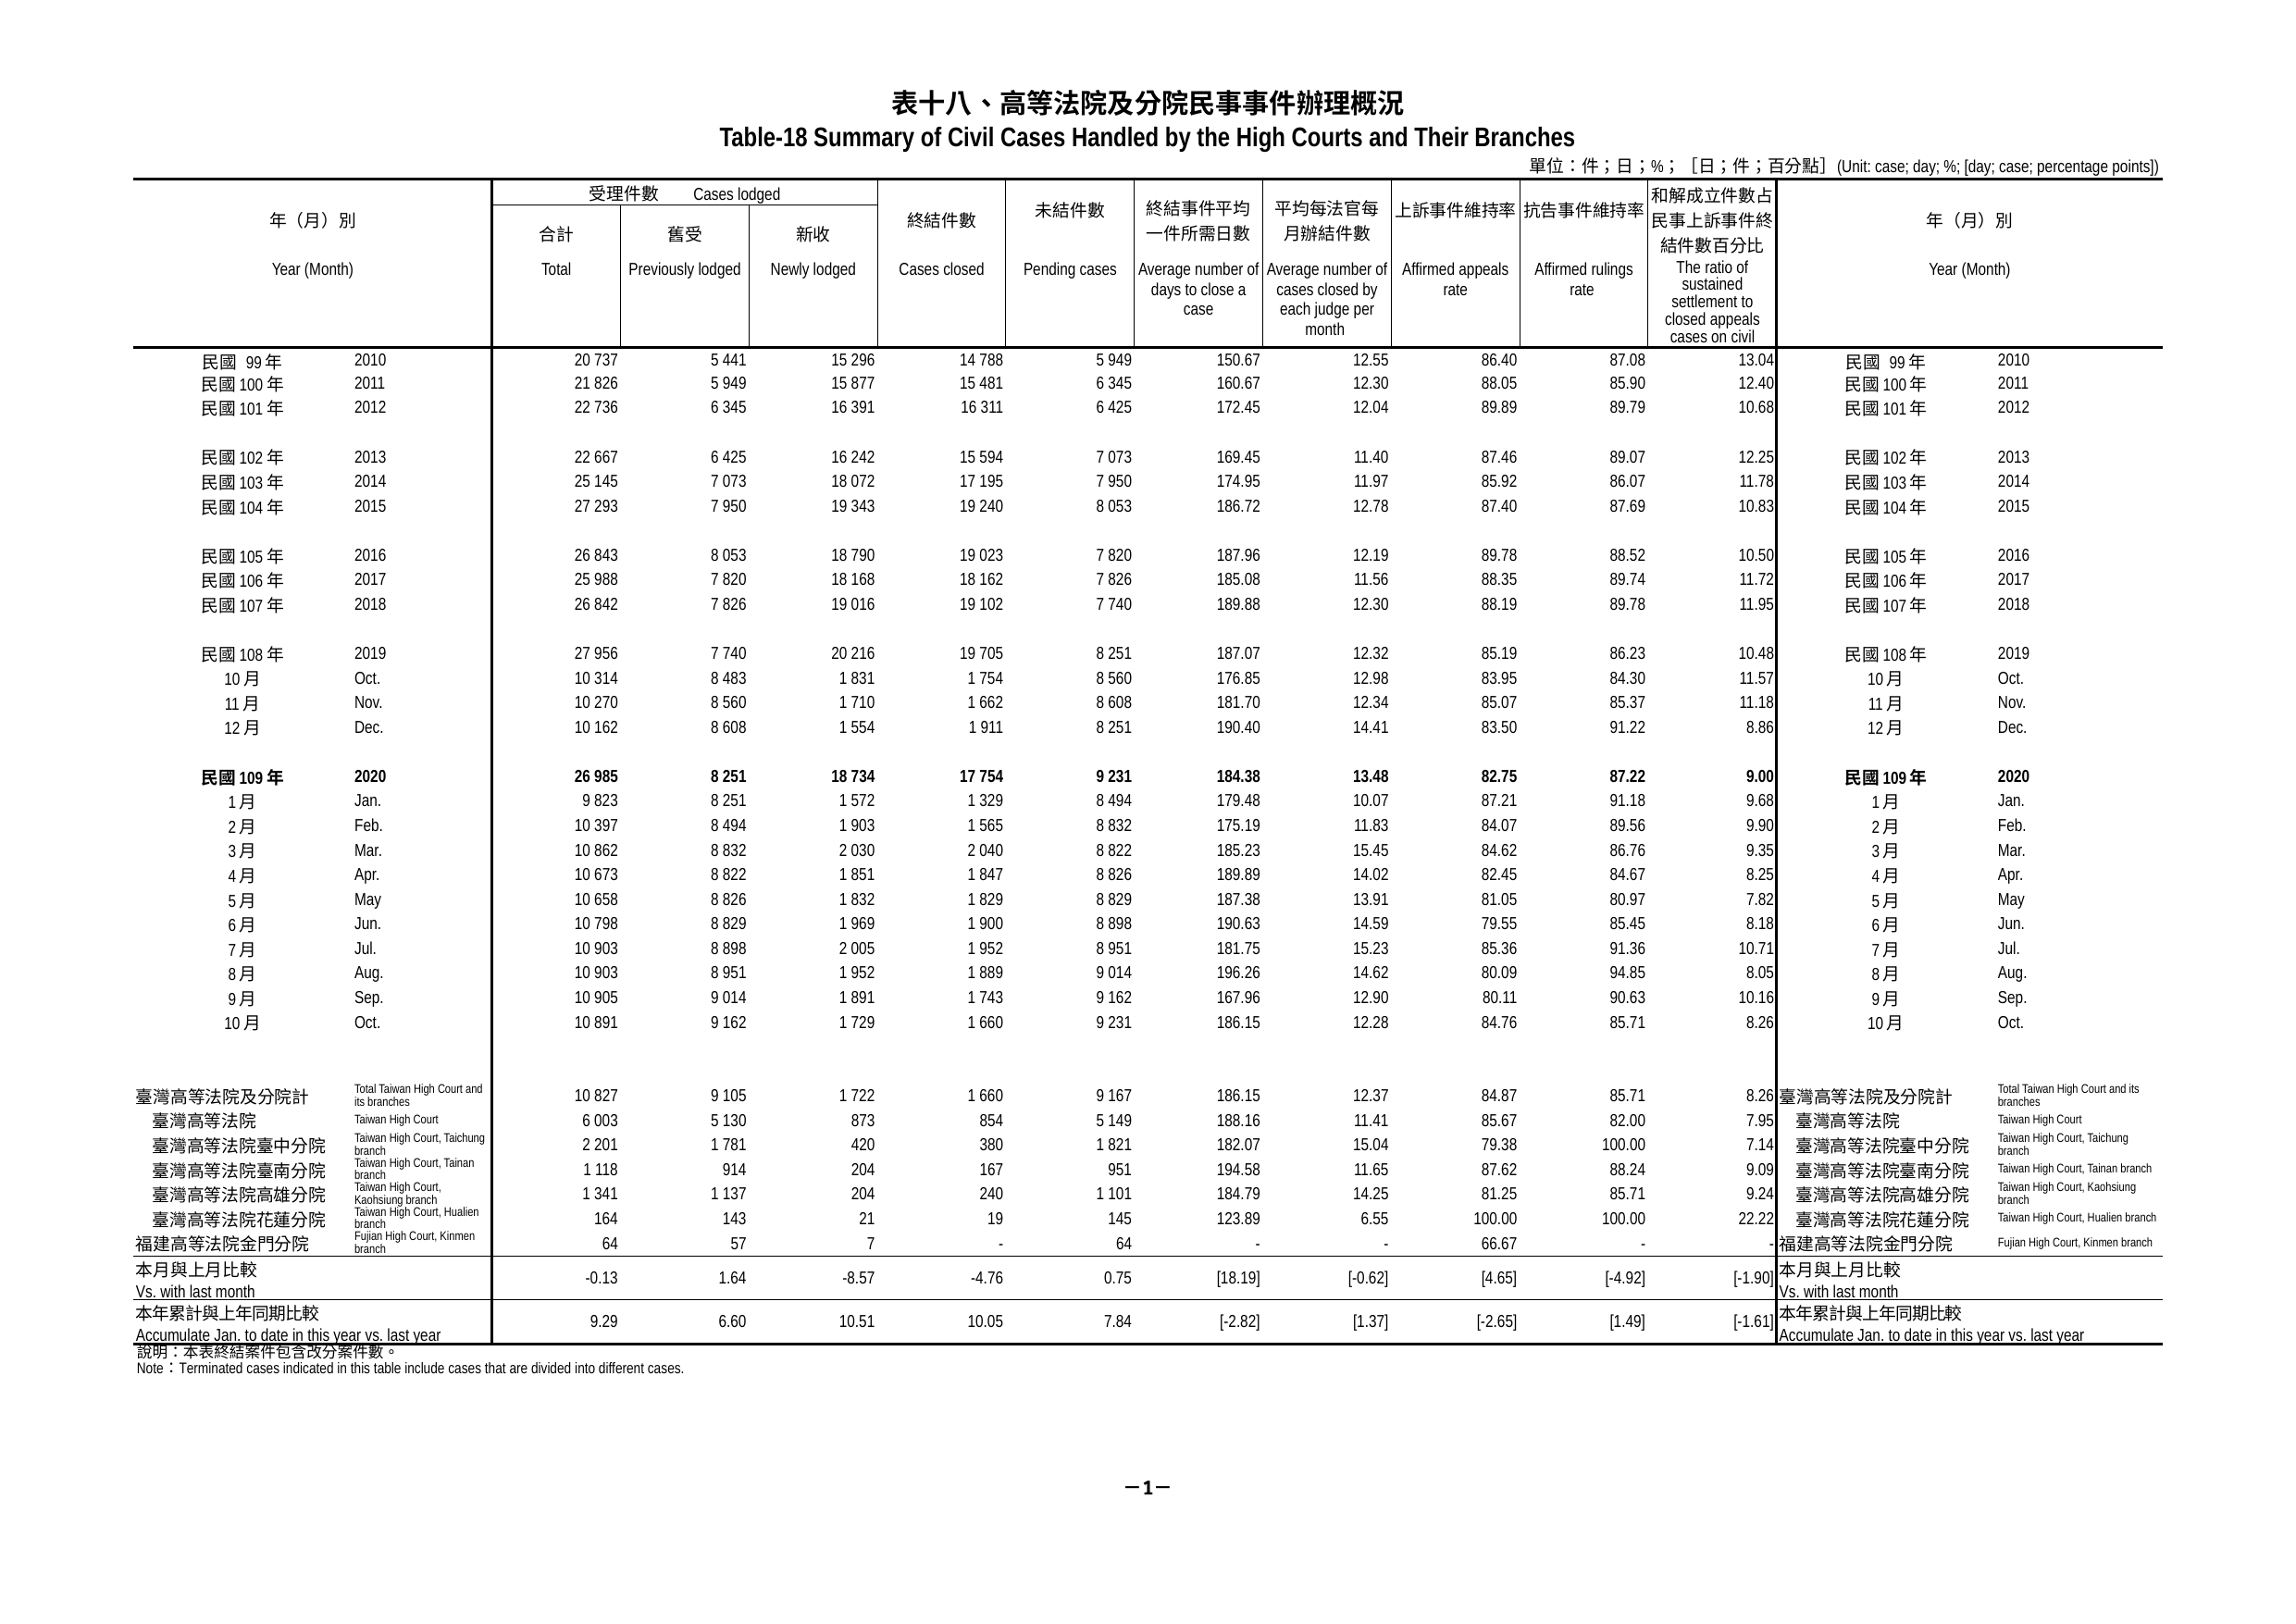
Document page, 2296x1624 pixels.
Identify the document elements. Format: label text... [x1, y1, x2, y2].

table_cell [877, 1059, 1006, 1084]
table_cell [1778, 1059, 1995, 1084]
table_cell 951 [1006, 1157, 1135, 1182]
table_cell 100.00 [1391, 1207, 1520, 1231]
table_cell 83.50 [1391, 714, 1520, 739]
table_cell [352, 739, 490, 763]
table_cell Oct. [352, 665, 490, 690]
table_cell 15 594 [877, 444, 1006, 469]
table_cell 8月 [1778, 961, 1995, 985]
table_cell [749, 420, 877, 444]
table_cell 1 118 [493, 1157, 620, 1182]
table_cell 2020 [352, 763, 490, 788]
table_cell 91.36 [1520, 936, 1648, 961]
table_cell 7 [749, 1231, 877, 1256]
table_cell 民國101年 [133, 395, 352, 419]
table_cell 民國109年 [1778, 763, 1995, 788]
table_cell 19 023 [877, 542, 1006, 567]
table_cell 1.64 [620, 1257, 749, 1299]
table_cell 民國108年 [133, 641, 352, 665]
table_cell 1 137 [620, 1182, 749, 1206]
text 表十八、高等法院及分院民事事件辦理概況 [137, 82, 2159, 121]
table_cell 臺灣高等法院 [133, 1108, 352, 1133]
table_cell 臺灣高等法院及分院計 [133, 1084, 352, 1108]
table_cell Oct. [352, 1010, 490, 1034]
table_cell 1月 [133, 788, 352, 812]
table_cell 1月 [1778, 788, 1995, 812]
table_cell [1006, 616, 1135, 640]
table_cell 8 898 [620, 936, 749, 961]
table_cell 2017 [352, 567, 490, 591]
table_cell 合計 [493, 205, 620, 259]
table_cell 1 832 [749, 886, 877, 911]
table_cell 187.07 [1135, 641, 1262, 665]
table_cell 179.48 [1135, 788, 1262, 812]
table_cell 2010 [352, 349, 490, 370]
table_cell 89.07 [1520, 444, 1648, 469]
table_cell [1391, 1035, 1520, 1059]
table_cell 88.35 [1391, 567, 1520, 591]
table_cell [1391, 616, 1520, 640]
table_cell 26 843 [493, 542, 620, 567]
table_cell 1 851 [749, 862, 877, 886]
table_cell 64 [1006, 1231, 1135, 1256]
table_cell [493, 420, 620, 444]
table_cell 175.19 [1135, 813, 1262, 837]
table_cell 臺灣高等法院臺南分院 [133, 1157, 352, 1182]
table_cell 8 494 [620, 813, 749, 837]
table_cell 81.25 [1391, 1182, 1520, 1206]
table_cell 873 [749, 1108, 877, 1133]
table_cell -4.76 [877, 1257, 1006, 1299]
table_cell -8.57 [749, 1257, 877, 1299]
table_cell 2018 [352, 591, 490, 616]
table_cell 福建高等法院金門分院 [1778, 1231, 1995, 1256]
table_cell 7 826 [1006, 567, 1135, 591]
table_cell 84.76 [1391, 1010, 1520, 1034]
table_cell Year (Month) [133, 259, 490, 346]
table_cell 8 251 [1006, 714, 1135, 739]
table_cell 100.00 [1520, 1207, 1648, 1231]
table_cell [1648, 616, 1775, 640]
table_cell 臺灣高等法院及分院計 [1778, 1084, 1995, 1108]
table_cell 民國 99年 [1778, 349, 1995, 370]
table_cell 10月 [1778, 665, 1995, 690]
table_cell 臺灣高等法院花蓮分院 [1778, 1207, 1995, 1231]
table_cell 16 242 [749, 444, 877, 469]
table_cell 6.55 [1262, 1207, 1391, 1231]
table_cell 6 003 [493, 1108, 620, 1133]
table_cell 12.32 [1262, 641, 1391, 665]
table_cell 19 102 [877, 591, 1006, 616]
table_cell [352, 616, 490, 640]
table_cell 民國 99年 [133, 349, 352, 370]
table_cell Jan. [352, 788, 490, 812]
table_cell 380 [877, 1133, 1006, 1157]
table_cell 民國100年 [1778, 370, 1995, 395]
table_cell 85.92 [1391, 469, 1520, 493]
table_cell 189.88 [1135, 591, 1262, 616]
table_cell 89.78 [1391, 542, 1520, 567]
table_cell 11.78 [1648, 469, 1775, 493]
table_cell [1391, 739, 1520, 763]
table_cell 民國102年 [1778, 444, 1995, 469]
table_cell Total Taiwan High Court and its branches [1995, 1084, 2163, 1108]
table_cell [1.49] [1520, 1300, 1648, 1343]
table_cell 8 483 [620, 665, 749, 690]
table_cell 82.45 [1391, 862, 1520, 886]
table_cell [1995, 420, 2163, 444]
table_cell -0.13 [493, 1257, 620, 1299]
table_cell 臺灣高等法院臺南分院 [1778, 1157, 1995, 1182]
table_cell 9.29 [493, 1300, 620, 1343]
table_cell 160.67 [1135, 370, 1262, 395]
table_cell [1262, 739, 1391, 763]
table_cell 64 [493, 1231, 620, 1256]
table_cell 10月 [133, 1010, 352, 1034]
table_cell 7 820 [1006, 542, 1135, 567]
table_cell 9 823 [493, 788, 620, 812]
table_cell 6.60 [620, 1300, 749, 1343]
table_cell [1648, 518, 1775, 542]
table_cell Sep. [352, 985, 490, 1010]
table_cell 8 251 [620, 788, 749, 812]
table_cell 2 201 [493, 1133, 620, 1157]
table_cell [1778, 518, 1995, 542]
table_cell 87.69 [1520, 493, 1648, 518]
table_cell 6月 [1778, 911, 1995, 936]
table_cell 7.14 [1648, 1133, 1775, 1157]
table_cell 2月 [1778, 813, 1995, 837]
table_cell [1.37] [1262, 1300, 1391, 1343]
table_cell 15.23 [1262, 936, 1391, 961]
table_cell 420 [749, 1133, 877, 1157]
table_cell 10 903 [493, 936, 620, 961]
table_cell [877, 1035, 1006, 1059]
table_header 年（月）別 [1778, 180, 2163, 259]
table_cell 174.95 [1135, 469, 1262, 493]
table_cell 8.86 [1648, 714, 1775, 739]
table_cell [1648, 1059, 1775, 1084]
table_cell 民國104年 [1778, 493, 1995, 518]
table_cell [1778, 1035, 1995, 1059]
table_cell 13.48 [1262, 763, 1391, 788]
table_cell [352, 1059, 490, 1084]
table_cell 11.97 [1262, 469, 1391, 493]
table_cell [749, 616, 877, 640]
table_cell 10 903 [493, 961, 620, 985]
table_cell [749, 739, 877, 763]
table_cell 7 073 [1006, 444, 1135, 469]
table_cell 11.56 [1262, 567, 1391, 591]
table_cell 169.45 [1135, 444, 1262, 469]
table_cell [1262, 616, 1391, 640]
table_cell 8 951 [1006, 936, 1135, 961]
table_cell 9.09 [1648, 1157, 1775, 1182]
table_cell 85.71 [1520, 1010, 1648, 1034]
table_cell [877, 420, 1006, 444]
table_cell 167.96 [1135, 985, 1262, 1010]
table_cell 8 822 [620, 862, 749, 886]
table_cell 民國107年 [133, 591, 352, 616]
table_cell 14.02 [1262, 862, 1391, 886]
table_cell Feb. [352, 813, 490, 837]
table_cell 196.26 [1135, 961, 1262, 985]
table_cell 85.71 [1520, 1182, 1648, 1206]
table_cell Pending cases [1006, 259, 1134, 346]
table_cell 11.57 [1648, 665, 1775, 690]
table_cell 172.45 [1135, 395, 1262, 419]
table_cell 185.23 [1135, 837, 1262, 862]
table_cell 26 842 [493, 591, 620, 616]
table_cell 1 903 [749, 813, 877, 837]
table_cell 25 988 [493, 567, 620, 591]
table_cell 8 560 [1006, 665, 1135, 690]
table_cell 13.91 [1262, 886, 1391, 911]
table_cell 86.40 [1391, 349, 1520, 370]
table_cell [133, 616, 352, 640]
table_cell [1006, 420, 1135, 444]
table_cell 本月與上月比較 Vs. with last month [1778, 1257, 2163, 1299]
table_cell 83.95 [1391, 665, 1520, 690]
table_cell 6 425 [620, 444, 749, 469]
table_cell Taiwan High Court, Hualien branch [352, 1207, 490, 1231]
table_cell [1995, 616, 2163, 640]
table_cell 185.08 [1135, 567, 1262, 591]
table_cell 7.95 [1648, 1108, 1775, 1133]
table_cell 3月 [133, 837, 352, 862]
table_cell Jul. [1995, 936, 2163, 961]
table_cell 85.67 [1391, 1108, 1520, 1133]
table_cell [133, 739, 352, 763]
table_cell 7 820 [620, 567, 749, 591]
table_cell 2019 [352, 641, 490, 665]
table_cell Taiwan High Court, Kaohsiung branch [1995, 1182, 2163, 1206]
table_cell 86.23 [1520, 641, 1648, 665]
table_cell 民國103年 [133, 469, 352, 493]
table_cell 2015 [352, 493, 490, 518]
table_cell 12.30 [1262, 591, 1391, 616]
table_cell 90.63 [1520, 985, 1648, 1010]
table_cell 6 345 [620, 395, 749, 419]
table_cell 12.25 [1648, 444, 1775, 469]
table_cell 27 956 [493, 641, 620, 665]
table_cell 11.65 [1262, 1157, 1391, 1182]
table_cell 舊受 [621, 205, 749, 259]
table_cell 184.79 [1135, 1182, 1262, 1206]
table_cell 1 554 [749, 714, 877, 739]
table_cell 1 101 [1006, 1182, 1135, 1206]
table_cell 1 847 [877, 862, 1006, 886]
table_cell 6 345 [1006, 370, 1135, 395]
table_cell Fujian High Court, Kinmen branch [352, 1231, 490, 1256]
table_cell 8 829 [620, 911, 749, 936]
table_cell 7.84 [1006, 1300, 1135, 1343]
table_cell [493, 1059, 620, 1084]
table_cell [1006, 1035, 1135, 1059]
table_cell 民國100年 [133, 370, 352, 395]
table_cell 8 951 [620, 961, 749, 985]
table_cell Average number of cases closed by each judge per month [1263, 259, 1391, 346]
table_cell [1520, 1059, 1648, 1084]
table_cell Nov. [352, 690, 490, 714]
table_cell 臺灣高等法院 [1778, 1108, 1995, 1133]
table_cell 1 565 [877, 813, 1006, 837]
table_cell [1006, 518, 1135, 542]
table_header 抗告事件維持率 [1520, 180, 1647, 259]
table_cell 1 911 [877, 714, 1006, 739]
table_cell 12.30 [1262, 370, 1391, 395]
table_cell Newly lodged [750, 259, 877, 346]
table_cell [620, 616, 749, 640]
table_cell 186.15 [1135, 1010, 1262, 1034]
table_cell 5 149 [1006, 1108, 1135, 1133]
table_cell 14.59 [1262, 911, 1391, 936]
table_cell 9.68 [1648, 788, 1775, 812]
table_cell 11.72 [1648, 567, 1775, 591]
table_cell [1648, 739, 1775, 763]
table_cell 143 [620, 1207, 749, 1231]
table_cell 8 494 [1006, 788, 1135, 812]
table_cell 1 662 [877, 690, 1006, 714]
table_cell [1135, 1035, 1262, 1059]
table_cell 10 270 [493, 690, 620, 714]
table_cell 89.74 [1520, 567, 1648, 591]
table_cell 本年累計與上年同期比較 Accumulate Jan. to date in this year vs. last year [133, 1300, 490, 1343]
table_cell 19 343 [749, 493, 877, 518]
table_cell 12月 [1778, 714, 1995, 739]
table_cell 14.62 [1262, 961, 1391, 985]
table_cell 204 [749, 1157, 877, 1182]
table_header 年（月）別 [133, 180, 490, 259]
table_cell 5 949 [620, 370, 749, 395]
table_cell 19 240 [877, 493, 1006, 518]
table_cell The ratio of sustained settlement to closed appeals cases on civil appeals [1648, 259, 1775, 346]
table_cell [133, 1059, 352, 1084]
table_cell [1995, 1035, 2163, 1059]
table_cell 15.45 [1262, 837, 1391, 862]
table_cell Dec. [1995, 714, 2163, 739]
table_cell 16 311 [877, 395, 1006, 419]
table_cell 12.19 [1262, 542, 1391, 567]
table_cell Year (Month) [1778, 259, 2163, 346]
table_cell [1778, 616, 1995, 640]
table_cell 18 072 [749, 469, 877, 493]
table_cell 2019 [1995, 641, 2163, 665]
table_cell 10 658 [493, 886, 620, 911]
table_cell 10 673 [493, 862, 620, 886]
table_cell 8 560 [620, 690, 749, 714]
table_cell [352, 518, 490, 542]
table_cell 1 889 [877, 961, 1006, 985]
table_cell Taiwan High Court, Taichung branch [352, 1133, 490, 1157]
table_cell 10 162 [493, 714, 620, 739]
table_cell 1 743 [877, 985, 1006, 1010]
table_cell [1262, 518, 1391, 542]
table_cell Nov. [1995, 690, 2163, 714]
table_header 上訴事件維持率 [1392, 180, 1520, 259]
table_cell 4月 [1778, 862, 1995, 886]
table_cell 190.40 [1135, 714, 1262, 739]
table_cell Aug. [352, 961, 490, 985]
table_cell Mar. [352, 837, 490, 862]
table_cell 14.41 [1262, 714, 1391, 739]
table_cell 15 877 [749, 370, 877, 395]
table_cell [1995, 518, 2163, 542]
table_cell 187.96 [1135, 542, 1262, 567]
table_cell 1 710 [749, 690, 877, 714]
table_cell 91.18 [1520, 788, 1648, 812]
table_cell [749, 518, 877, 542]
table_cell 240 [877, 1182, 1006, 1206]
table_cell 26 985 [493, 763, 620, 788]
table_cell 5 949 [1006, 349, 1135, 370]
table_cell Average number of days to close a case [1135, 259, 1262, 346]
table_cell - [877, 1231, 1006, 1256]
table_cell 1 829 [877, 886, 1006, 911]
table_cell 94.85 [1520, 961, 1648, 985]
table_cell 8.26 [1648, 1084, 1775, 1108]
table_cell 8.25 [1648, 862, 1775, 886]
table_cell Jul. [352, 936, 490, 961]
table_cell [1135, 420, 1262, 444]
table_cell 15 481 [877, 370, 1006, 395]
table_cell 150.67 [1135, 349, 1262, 370]
table_cell 84.67 [1520, 862, 1648, 886]
table_cell 17 754 [877, 763, 1006, 788]
table_header 平均每法官每 月辦結件數 [1263, 180, 1391, 259]
text 說明：本表終結案件包含改分案件數。 [137, 1345, 2159, 1361]
table_cell 9 014 [1006, 961, 1135, 985]
table_cell 86.76 [1520, 837, 1648, 862]
table_cell [4.65] [1391, 1257, 1520, 1299]
table_cell 民國103年 [1778, 469, 1995, 493]
table_cell 19 705 [877, 641, 1006, 665]
table_cell 84.30 [1520, 665, 1648, 690]
table_cell 184.38 [1135, 763, 1262, 788]
table_cell 20 737 [493, 349, 620, 370]
table_cell 1 341 [493, 1182, 620, 1206]
table_cell 7 740 [620, 641, 749, 665]
table_cell 民國101年 [1778, 395, 1995, 419]
table_cell 2014 [1995, 469, 2163, 493]
table_cell Total Taiwan High Court and its branches [352, 1084, 490, 1108]
table_cell [1520, 739, 1648, 763]
table_cell 7 950 [620, 493, 749, 518]
table_cell 福建高等法院金門分院 [133, 1231, 352, 1256]
table_cell 9 105 [620, 1084, 749, 1108]
table_cell 79.55 [1391, 911, 1520, 936]
table_cell 2013 [352, 444, 490, 469]
table_cell 6月 [133, 911, 352, 936]
table_cell 8.05 [1648, 961, 1775, 985]
table_cell 85.71 [1520, 1084, 1648, 1108]
table_cell 22 667 [493, 444, 620, 469]
table_cell 12.78 [1262, 493, 1391, 518]
table_cell [1648, 420, 1775, 444]
table_cell 7 073 [620, 469, 749, 493]
table_cell 1 572 [749, 788, 877, 812]
table_cell [493, 616, 620, 640]
table_cell [1135, 616, 1262, 640]
table_cell 85.19 [1391, 641, 1520, 665]
table_cell Jun. [1995, 911, 2163, 936]
table_cell 7.82 [1648, 886, 1775, 911]
table_cell 18 162 [877, 567, 1006, 591]
table_cell 84.07 [1391, 813, 1520, 837]
table_cell 15.04 [1262, 1133, 1391, 1157]
table_cell 11.18 [1648, 690, 1775, 714]
table_cell 12.98 [1262, 665, 1391, 690]
table_cell 臺灣高等法院臺中分院 [1778, 1133, 1995, 1157]
table_cell 20 216 [749, 641, 877, 665]
table_cell 1 952 [749, 961, 877, 985]
table_cell 1 781 [620, 1133, 749, 1157]
table_cell 9月 [1778, 985, 1995, 1010]
table_cell Apr. [1995, 862, 2163, 886]
table_cell Feb. [1995, 813, 2163, 837]
table_cell 7月 [1778, 936, 1995, 961]
table_cell 87.46 [1391, 444, 1520, 469]
table_cell 9 162 [1006, 985, 1135, 1010]
table_cell [-0.62] [1262, 1257, 1391, 1299]
table_cell 13.04 [1648, 349, 1775, 370]
table_cell 87.21 [1391, 788, 1520, 812]
table_cell 2010 [1995, 349, 2163, 370]
table_cell 9 231 [1006, 763, 1135, 788]
table_cell 3月 [1778, 837, 1995, 862]
table_cell 89.79 [1520, 395, 1648, 419]
table_cell Oct. [1995, 665, 2163, 690]
table_cell Taiwan High Court [1995, 1108, 2163, 1133]
table_cell 6 425 [1006, 395, 1135, 419]
table_cell 10.51 [749, 1300, 877, 1343]
table_cell [1778, 420, 1995, 444]
table_cell 85.37 [1520, 690, 1648, 714]
table_cell 9.90 [1648, 813, 1775, 837]
table_cell [1135, 1059, 1262, 1084]
table_cell 182.07 [1135, 1133, 1262, 1157]
table_cell Jun. [352, 911, 490, 936]
table_cell 186.72 [1135, 493, 1262, 518]
table_cell 87.62 [1391, 1157, 1520, 1182]
table_cell 10.05 [877, 1300, 1006, 1343]
table_cell Dec. [352, 714, 490, 739]
table_cell 194.58 [1135, 1157, 1262, 1182]
table_cell 7 826 [620, 591, 749, 616]
table_cell 79.38 [1391, 1133, 1520, 1157]
table_cell 86.07 [1520, 469, 1648, 493]
table_cell 16 391 [749, 395, 877, 419]
table_cell 18 734 [749, 763, 877, 788]
table_cell 1 660 [877, 1084, 1006, 1108]
table_cell 57 [620, 1231, 749, 1256]
table_cell 9.35 [1648, 837, 1775, 862]
table_cell 2 040 [877, 837, 1006, 862]
table_cell 8 822 [1006, 837, 1135, 862]
table_cell 8月 [133, 961, 352, 985]
table_cell - [1135, 1231, 1262, 1256]
table_cell [-4.92] [1520, 1257, 1648, 1299]
table_cell 854 [877, 1108, 1006, 1133]
table_cell 5月 [1778, 886, 1995, 911]
table_cell 本年累計與上年同期比較 Accumulate Jan. to date in this year vs. last year [1778, 1300, 2163, 1343]
table_cell [133, 420, 352, 444]
table_cell - [1520, 1231, 1648, 1256]
table_cell 10.83 [1648, 493, 1775, 518]
table_cell Taiwan High Court, Taichung branch [1995, 1133, 2163, 1157]
table_cell 11.95 [1648, 591, 1775, 616]
table_cell [133, 1035, 352, 1059]
table_cell 12.04 [1262, 395, 1391, 419]
table_cell [620, 739, 749, 763]
text Note：Terminated cases indicated in this table include cases that are divided into different cases. [137, 1361, 2159, 1377]
table_cell 1 729 [749, 1010, 877, 1034]
table_cell Taiwan High Court, Tainan branch [352, 1157, 490, 1182]
table_cell Cases closed [878, 259, 1005, 346]
table_cell 18 168 [749, 567, 877, 591]
table_cell 11月 [1778, 690, 1995, 714]
table_cell 12.90 [1262, 985, 1391, 1010]
table_cell 2012 [352, 395, 490, 419]
table_cell [-1.61] [1648, 1300, 1775, 1343]
table_cell 10.07 [1262, 788, 1391, 812]
table_cell 1 891 [749, 985, 877, 1010]
table_cell 2月 [133, 813, 352, 837]
table_cell 2015 [1995, 493, 2163, 518]
table_cell 2014 [352, 469, 490, 493]
table_cell [1520, 518, 1648, 542]
table_cell 89.78 [1520, 591, 1648, 616]
table_cell 89.89 [1391, 395, 1520, 419]
table_cell 8 832 [620, 837, 749, 862]
text 單位：件；日；%；［日；件；百分點］(Unit: case; day; %; [day; case; percentage points]) [137, 152, 2159, 178]
table_cell 2013 [1995, 444, 2163, 469]
table_cell 164 [493, 1207, 620, 1231]
table_cell 80.97 [1520, 886, 1648, 911]
table_cell 181.70 [1135, 690, 1262, 714]
table_cell 7 950 [1006, 469, 1135, 493]
table_cell 167 [877, 1157, 1006, 1182]
table_cell 8 053 [620, 542, 749, 567]
table_cell 123.89 [1135, 1207, 1262, 1231]
table_cell 12.28 [1262, 1010, 1391, 1034]
table_cell [1006, 739, 1135, 763]
table_cell Taiwan High Court, Tainan branch [1995, 1157, 2163, 1182]
table_cell 2 005 [749, 936, 877, 961]
table_cell 1 660 [877, 1010, 1006, 1034]
table_cell 187.38 [1135, 886, 1262, 911]
table_cell 8 826 [620, 886, 749, 911]
table_cell 9.00 [1648, 763, 1775, 788]
table_cell 9 167 [1006, 1084, 1135, 1108]
table_cell May [1995, 886, 2163, 911]
table_header 終結件數 [878, 180, 1005, 259]
table_cell 14.25 [1262, 1182, 1391, 1206]
table_cell [1520, 420, 1648, 444]
table_cell 8 251 [620, 763, 749, 788]
table_cell Taiwan High Court [352, 1108, 490, 1133]
table_cell [620, 518, 749, 542]
table_cell Previously lodged [621, 259, 749, 346]
table_cell 民國108年 [1778, 641, 1995, 665]
table_cell [493, 1035, 620, 1059]
table_cell 186.15 [1135, 1084, 1262, 1108]
table_cell 民國106年 [133, 567, 352, 591]
table_cell 88.19 [1391, 591, 1520, 616]
table_cell 9 014 [620, 985, 749, 1010]
table_cell Apr. [352, 862, 490, 886]
table_cell 2 030 [749, 837, 877, 862]
table_header 未結件數 [1006, 180, 1134, 259]
table_cell 民國105年 [133, 542, 352, 567]
table_cell 19 016 [749, 591, 877, 616]
table_cell 88.05 [1391, 370, 1520, 395]
table_cell 臺灣高等法院高雄分院 [133, 1182, 352, 1206]
table_cell [620, 420, 749, 444]
table_cell [1006, 1059, 1135, 1084]
table_cell 4月 [133, 862, 352, 886]
table_cell 7月 [133, 936, 352, 961]
table_cell 11.83 [1262, 813, 1391, 837]
table_cell [620, 1035, 749, 1059]
table_cell [133, 518, 352, 542]
table_cell 10.68 [1648, 395, 1775, 419]
table_cell Affirmed appeals rate [1392, 259, 1520, 346]
table_cell 5 130 [620, 1108, 749, 1133]
table_cell [-2.82] [1135, 1300, 1262, 1343]
table_cell 27 293 [493, 493, 620, 518]
table_cell 10 397 [493, 813, 620, 837]
table_cell [18.19] [1135, 1257, 1262, 1299]
table_cell 1 722 [749, 1084, 877, 1108]
table_cell 8 832 [1006, 813, 1135, 837]
table_cell 21 [749, 1207, 877, 1231]
table_cell 10 891 [493, 1010, 620, 1034]
table_cell 204 [749, 1182, 877, 1206]
table_cell [749, 1059, 877, 1084]
table_cell 2017 [1995, 567, 2163, 591]
table_cell 民國107年 [1778, 591, 1995, 616]
table_cell 臺灣高等法院臺中分院 [133, 1133, 352, 1157]
table_cell 1 754 [877, 665, 1006, 690]
table_cell 民國102年 [133, 444, 352, 469]
table_cell 8.26 [1648, 1010, 1775, 1034]
table_cell 914 [620, 1157, 749, 1182]
table_cell 9.24 [1648, 1182, 1775, 1206]
table_cell 2012 [1995, 395, 2163, 419]
table_cell 臺灣高等法院高雄分院 [1778, 1182, 1995, 1206]
table_cell 82.00 [1520, 1108, 1648, 1133]
table_cell 89.56 [1520, 813, 1648, 837]
table_cell 民國104年 [133, 493, 352, 518]
table_cell [877, 616, 1006, 640]
table_cell 8.18 [1648, 911, 1775, 936]
table_cell 188.16 [1135, 1108, 1262, 1133]
table_cell [1520, 616, 1648, 640]
table_cell 10 798 [493, 911, 620, 936]
table_cell [1995, 1059, 2163, 1084]
table_cell 1 329 [877, 788, 1006, 812]
table_cell 9月 [133, 985, 352, 1010]
table_cell 民國109年 [133, 763, 352, 788]
table_cell 21 826 [493, 370, 620, 395]
table_cell [493, 518, 620, 542]
table_cell [-2.65] [1391, 1300, 1520, 1343]
table_cell 18 790 [749, 542, 877, 567]
table_cell 10 862 [493, 837, 620, 862]
table_cell Taiwan High Court, Hualien branch [1995, 1207, 2163, 1231]
table_cell [877, 518, 1006, 542]
table_cell [1778, 739, 1995, 763]
table_header 和解成立件數占 民事上訴事件終 結件數百分比 [1648, 180, 1775, 259]
table_cell 10月 [1778, 1010, 1995, 1034]
table_cell [1391, 1059, 1520, 1084]
table_cell 1 831 [749, 665, 877, 690]
table_cell 88.52 [1520, 542, 1648, 567]
table_cell 2016 [352, 542, 490, 567]
table_cell 10月 [133, 665, 352, 690]
table_cell [1262, 420, 1391, 444]
table_cell 66.67 [1391, 1231, 1520, 1256]
table_cell [620, 1059, 749, 1084]
table_cell 新收 [750, 205, 877, 259]
table_cell 14 788 [877, 349, 1006, 370]
table_cell 80.11 [1391, 985, 1520, 1010]
table_cell Total [493, 259, 620, 346]
table_cell [352, 1035, 490, 1059]
table_cell 22.22 [1648, 1207, 1775, 1231]
table_cell 10.71 [1648, 936, 1775, 961]
table_cell [877, 739, 1006, 763]
table_cell 8 826 [1006, 862, 1135, 886]
table_cell 15 296 [749, 349, 877, 370]
table_cell 87.08 [1520, 349, 1648, 370]
table_cell 189.89 [1135, 862, 1262, 886]
table_cell 11.41 [1262, 1108, 1391, 1133]
table_cell 87.22 [1520, 763, 1648, 788]
table_cell [1391, 518, 1520, 542]
table_cell 8 251 [1006, 641, 1135, 665]
table_cell 25 145 [493, 469, 620, 493]
table_cell [352, 420, 490, 444]
table_header 終結事件平均 一件所需日數 [1135, 180, 1262, 259]
table_cell 11.40 [1262, 444, 1391, 469]
table_cell 5月 [133, 886, 352, 911]
table_cell 9 162 [620, 1010, 749, 1034]
table_cell Affirmed rulings rate [1520, 259, 1647, 346]
table_cell 8 898 [1006, 911, 1135, 936]
table_cell 85.07 [1391, 690, 1520, 714]
table_cell 85.45 [1520, 911, 1648, 936]
table_cell [1262, 1035, 1391, 1059]
table_cell 19 [877, 1207, 1006, 1231]
table_cell 10 905 [493, 985, 620, 1010]
table_cell [1262, 1059, 1391, 1084]
table_cell 82.75 [1391, 763, 1520, 788]
table_cell 84.62 [1391, 837, 1520, 862]
table_cell 145 [1006, 1207, 1135, 1231]
table_header 受理件數 Cases lodged [493, 180, 877, 205]
table_cell 12.37 [1262, 1084, 1391, 1108]
table_cell Fujian High Court, Kinmen branch [1995, 1231, 2163, 1256]
table_cell 10 314 [493, 665, 620, 690]
table_cell [1391, 420, 1520, 444]
table_cell [1520, 1035, 1648, 1059]
table_cell [493, 739, 620, 763]
table_cell 民國106年 [1778, 567, 1995, 591]
table_cell 10.50 [1648, 542, 1775, 567]
table_cell 2011 [352, 370, 490, 395]
table_cell 85.36 [1391, 936, 1520, 961]
table_cell 2020 [1995, 763, 2163, 788]
table_cell 91.22 [1520, 714, 1648, 739]
table_cell 2011 [1995, 370, 2163, 395]
table_cell [-1.90] [1648, 1257, 1775, 1299]
table_cell 81.05 [1391, 886, 1520, 911]
table_cell 12月 [133, 714, 352, 739]
table_cell [749, 1035, 877, 1059]
table_cell 5 441 [620, 349, 749, 370]
table_cell 7 740 [1006, 591, 1135, 616]
table_cell 17 195 [877, 469, 1006, 493]
table_cell 12.55 [1262, 349, 1391, 370]
table_cell Aug. [1995, 961, 2163, 985]
table_cell 10.48 [1648, 641, 1775, 665]
table_cell 88.24 [1520, 1157, 1648, 1182]
table_cell 84.87 [1391, 1084, 1520, 1108]
table_cell May [352, 886, 490, 911]
table_cell 100.00 [1520, 1133, 1648, 1157]
table_cell 12.34 [1262, 690, 1391, 714]
table_cell 22 736 [493, 395, 620, 419]
table_cell 176.85 [1135, 665, 1262, 690]
table_cell 8 608 [620, 714, 749, 739]
table_cell - [1648, 1231, 1775, 1256]
table_cell [1135, 518, 1262, 542]
table_cell 9 231 [1006, 1010, 1135, 1034]
table_cell 1 821 [1006, 1133, 1135, 1157]
table_cell [1135, 739, 1262, 763]
table_cell 8 829 [1006, 886, 1135, 911]
table_cell 1 900 [877, 911, 1006, 936]
table_cell Mar. [1995, 837, 2163, 862]
table_cell 0.75 [1006, 1257, 1135, 1299]
table_cell [1995, 739, 2163, 763]
table_cell - [1262, 1231, 1391, 1256]
table_cell [1648, 1035, 1775, 1059]
table_cell 8 608 [1006, 690, 1135, 714]
table_cell 87.40 [1391, 493, 1520, 518]
table_cell Taiwan High Court, Kaohsiung branch [352, 1182, 490, 1206]
table_cell 2018 [1995, 591, 2163, 616]
table_cell Oct. [1995, 1010, 2163, 1034]
text Table-18 Summary of Civil Cases Handled by the High Courts and Their Branches [137, 121, 2159, 152]
table_cell 10.16 [1648, 985, 1775, 1010]
table_cell 190.63 [1135, 911, 1262, 936]
table_cell 85.90 [1520, 370, 1648, 395]
table_cell 本月與上月比較 Vs. with last month [133, 1257, 490, 1299]
table_cell 1 952 [877, 936, 1006, 961]
table_cell 臺灣高等法院花蓮分院 [133, 1207, 352, 1231]
table_cell 民國105年 [1778, 542, 1995, 567]
table_cell 8 053 [1006, 493, 1135, 518]
table_cell Sep. [1995, 985, 2163, 1010]
table_cell 181.75 [1135, 936, 1262, 961]
table_cell 2016 [1995, 542, 2163, 567]
table_cell 11月 [133, 690, 352, 714]
table_cell 80.09 [1391, 961, 1520, 985]
table_cell 12.40 [1648, 370, 1775, 395]
table_cell 10 827 [493, 1084, 620, 1108]
table_cell 1 969 [749, 911, 877, 936]
table_cell Jan. [1995, 788, 2163, 812]
